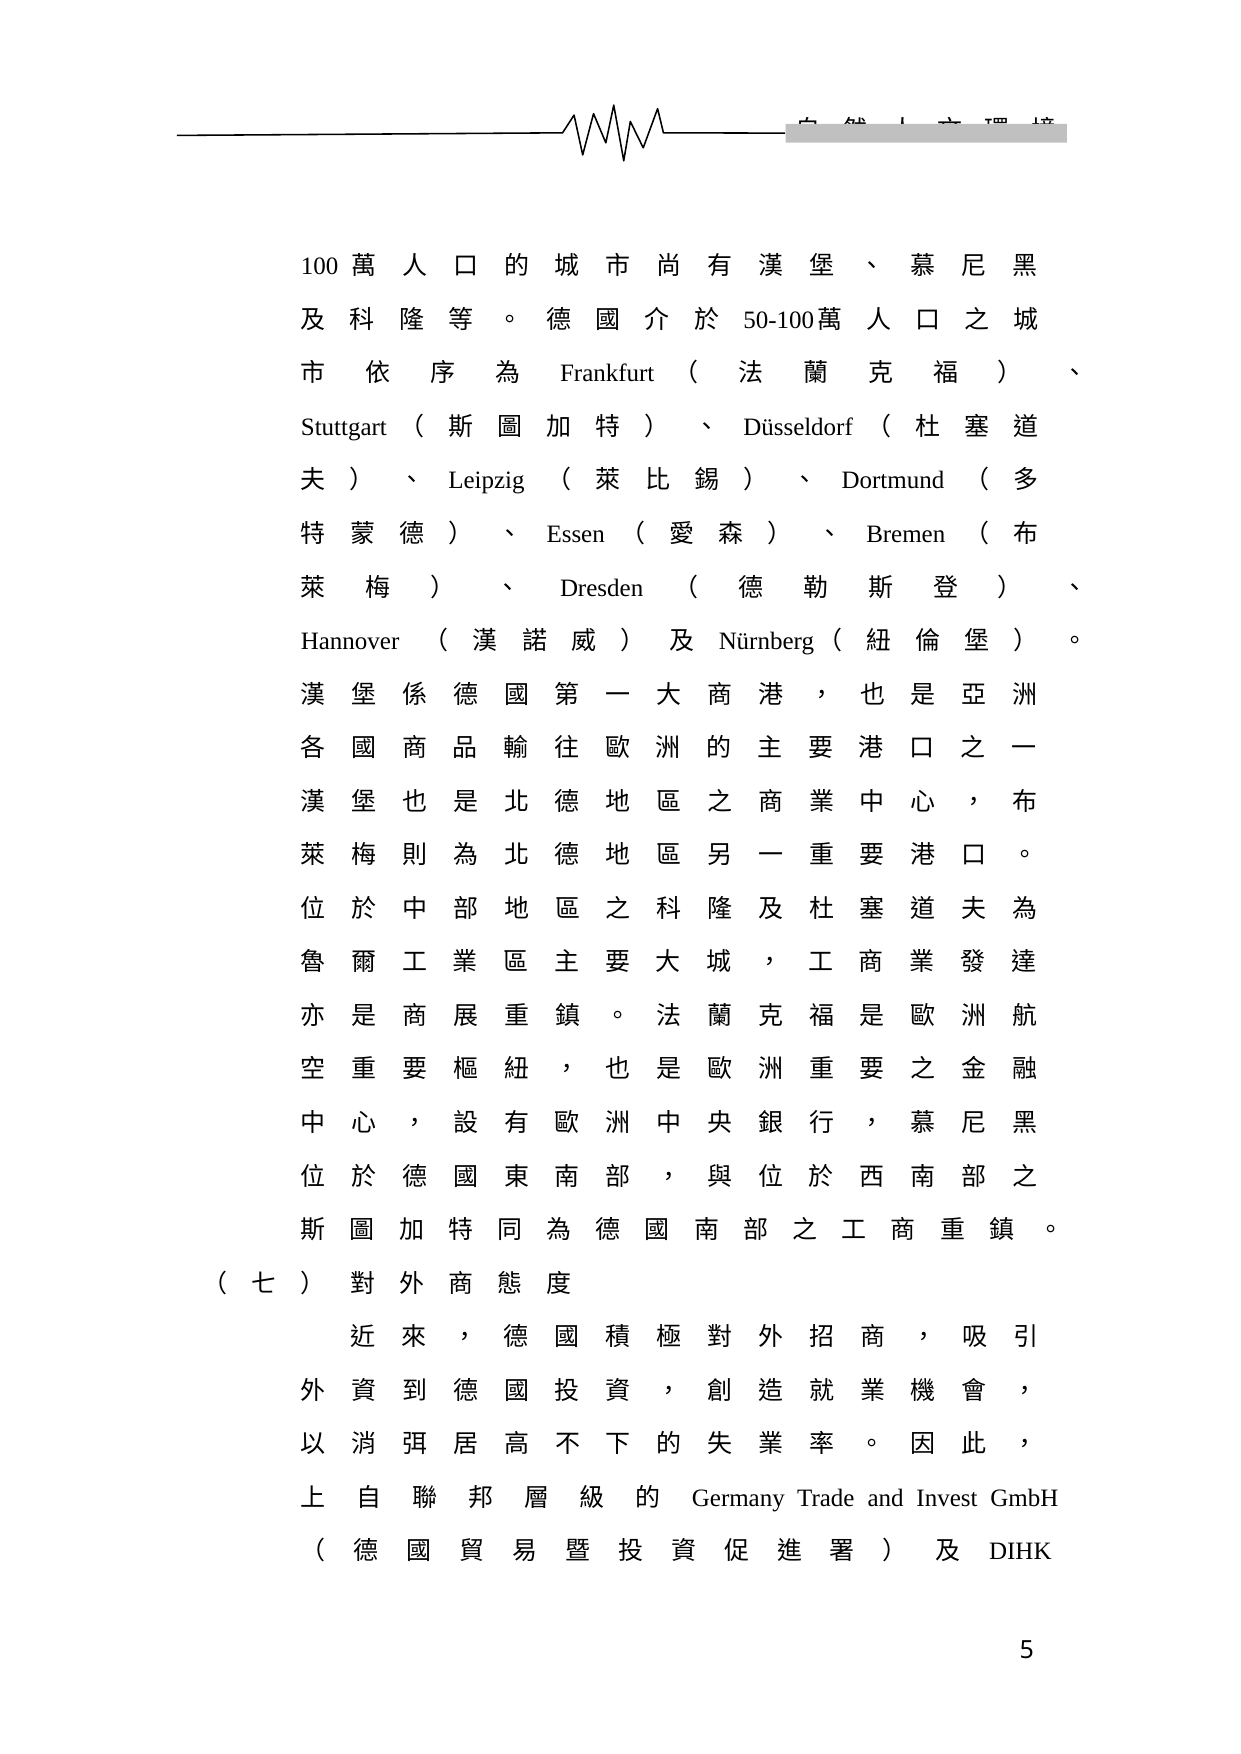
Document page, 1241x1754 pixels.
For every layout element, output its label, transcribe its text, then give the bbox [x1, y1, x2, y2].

text （七）對外商態度 [202, 1254, 1063, 1308]
text 首都柏林為德國最大城市，柏林是德國政治及文化中心，其他超過100萬人口的城市尚有漢堡、慕尼黑及科隆等。德國介於50-100萬人口之城市依序為Frankfurt（法蘭克福）、Stuttgart（斯圖加特）、Düsseldorf（杜塞道夫）、Leipzig（萊比錫）、Dortmund（多特蒙德）、Essen（愛森）、Bremen（布萊梅）、Dresden（德勒斯登）、Hannover（漢諾威）及Nürnberg（紐倫堡）。漢堡係德國第一大商港，也是亞洲各國商品輸往歐洲的主要港口之一，漢堡也是北德地區之商業中心，布萊梅則為北德地區另一重要港口。位於中部地區之科隆及杜塞道夫為魯爾工業區主要大城，工商業發達，亦是商展重鎮。法蘭克福是歐洲航空重要樞紐，也是歐洲重要之金融中心，設有歐洲中央銀行，慕尼黑位於德國東南部，與位於西南部之斯圖加特同為德國南部之工商重鎮。 [276, 237, 1063, 1254]
text 近來，德國積極對外招商，吸引外資到德國投資，創造就業機會，以消弭居高不下的失業率。因此，上自聯邦層級的Germany Trade and Invest GmbH（德國貿易暨投資促進署）及DIHK（工商總會），下至各邦經濟促進會均積極對外招商，尤其德東地區，德國政府為吸引廠商前往德東，提供各式投資補助、津貼及低利貸款，至於德西地區則鮮有優惠措施。德國政府對外國廠商並無特別限制，除影響國家安全之外，外資企業可在德國從事各行各業。為持續創造新就業機會，改善失業情況，德國政府歡迎外商到德國投資。 [276, 1308, 1063, 1576]
